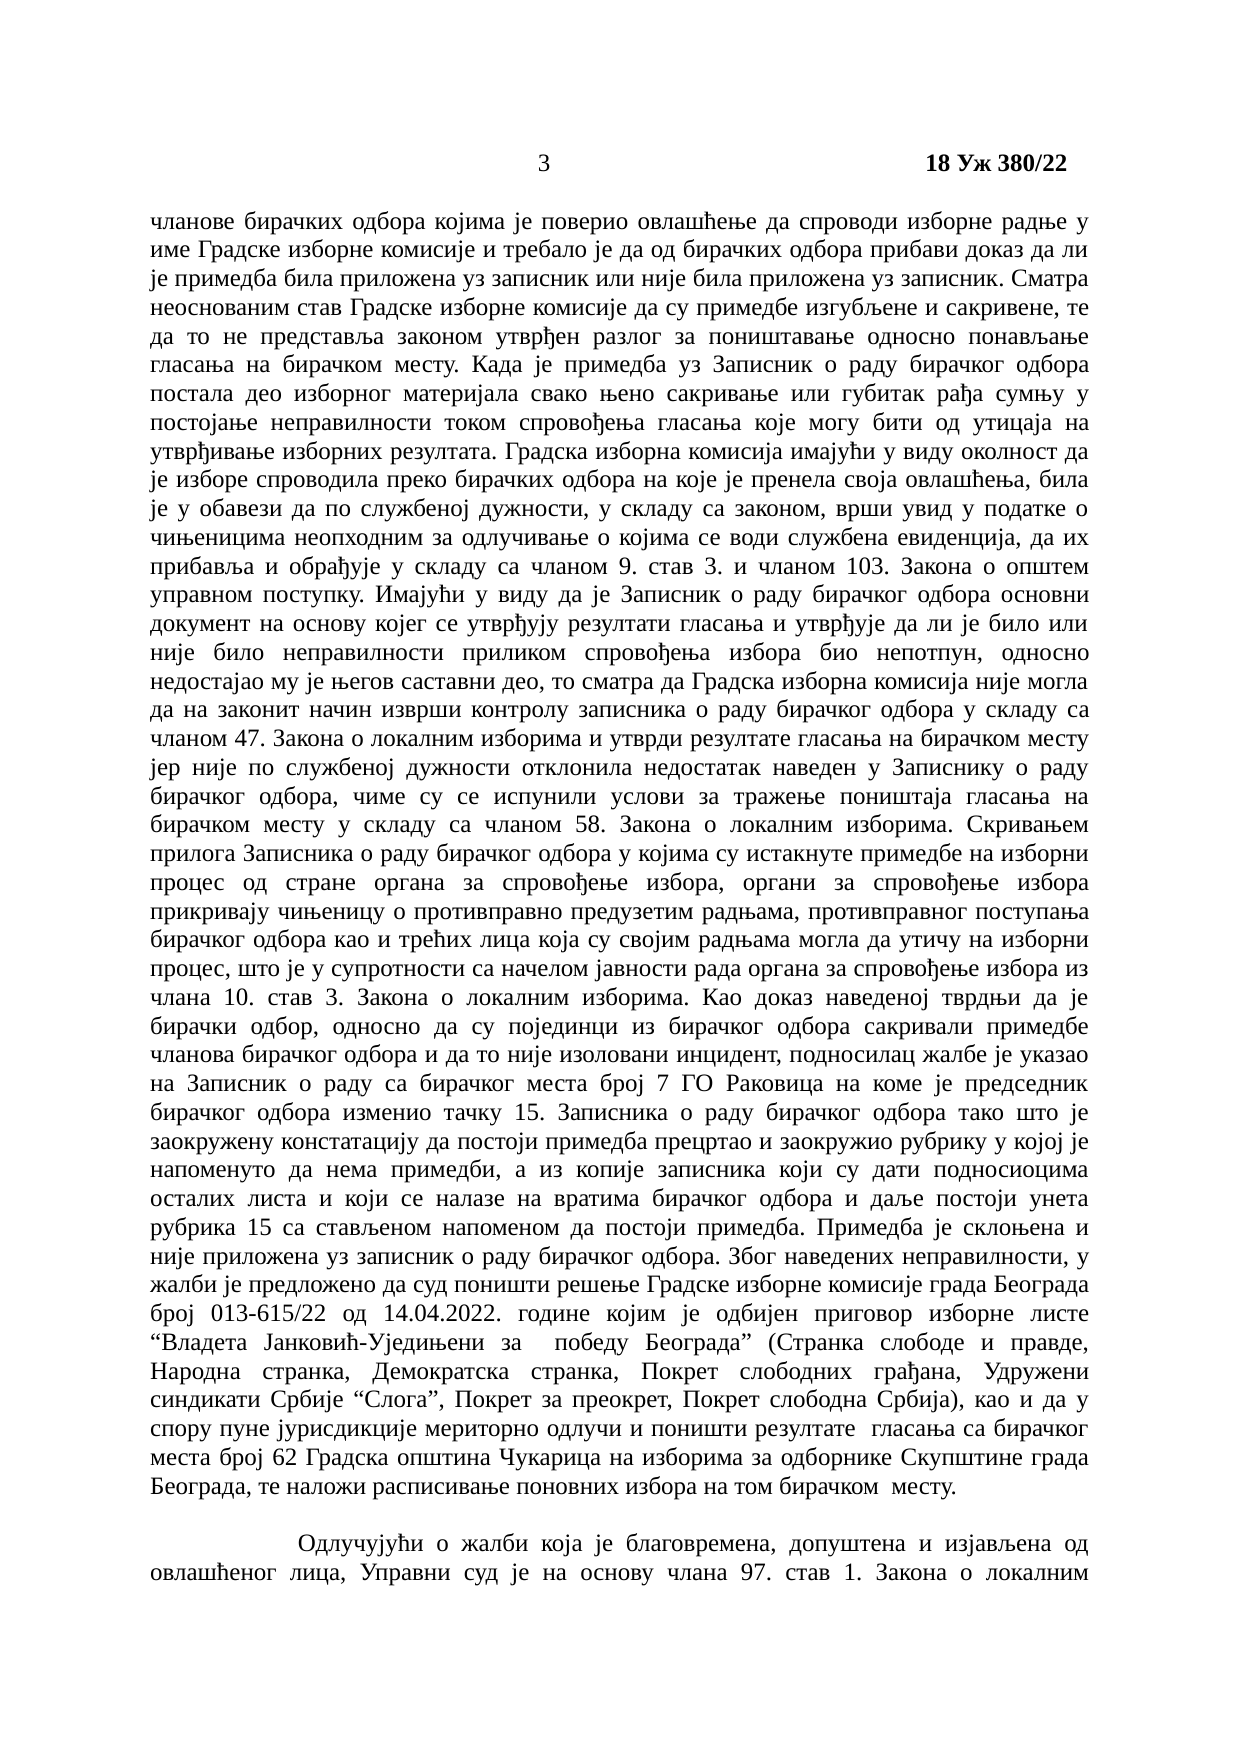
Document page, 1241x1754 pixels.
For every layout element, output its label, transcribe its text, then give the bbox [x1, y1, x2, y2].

text Одлучујући о жалби која је благовремена, допуштена и изјављена од овлашћеног лица, Управни суд је на основу члана 97. став 1. Закона о локалним [150, 1528, 1090, 1586]
text чланове бирачких одбора којима је поверио овлашћење да спроводи изборне радње у име Градске изборне комисије и требало је да од бирачких одбора прибави доказ да ли је примедба била приложена уз записник или није била приложена уз записник. Сматра неоснованим став Градске изборне комисије да су примедбе изгубљене и сакривене, те да то не представља законом утврђен разлог за поништавање односно понављање гласања на бирачком месту. Када је примедба уз Записник о раду бирачког одбора постала део изборног материјала свако њено сакривање или губитак рађа сумњу у постојање неправилности током спровођења гласања које могу бити од утицаја на утврђивање изборних резултата. Градска изборна комисија имајући у виду околност да је изборе спроводила преко бирачких одбора на које је пренела своја овлашћења, била је у обавези да по службеној дужности, у складу са законом, врши увид у податке о чињеницима неопходним за одлучивање о којима се води службена евиденција, да их прибавља и обрађује у складу са чланом 9. став 3. и чланом 103. Закона о општем управном поступку. Имајући у виду да је Записник о раду бирачког одбора основни документ на основу којег се утврђују резултати гласања и утврђује да ли је било или није било неправилности приликом спровођења избора био непотпун, односно недостајао му је његов саставни део, то сматра да Градска изборна комисија није могла да на законит начин изврши контролу записника о раду бирачког одбора у складу са чланом 47. Закона о локалним изборима и утврди резултате гласања на бирачком месту јер није по службеној дужности отклонила недостатак наведен у Записнику о раду бирачког одбора, чиме су се испунили услови за тражење поништаја гласања на бирачком месту у складу са чланом 58. Закона о локалним изборима. Скривањем прилога Записника о раду бирачког одбора у којима су истакнуте примедбе на изборни процес од стране органа за спровођење избора, органи за спровођење избора прикривају чињеницу о противправно предузетим радњама, противправног поступања бирачког одбора као и трећих лица која су својим радњама могла да утичу на изборни процес, што је у супротности са начелом јавности рада органа за спровођење избора из члана 10. став 3. Закона о локалним изборима. Као доказ наведеној тврдњи да је бирачки одбор, односно да су појединци из бирачког одбора сакривали примедбе чланова бирачког одбора и да то није изоловани инцидент, подносилац жалбе је указао на Записник о раду са бирачког места број 7 ГО Раковица на коме је председник бирачког одбора изменио тачку 15. Записника о раду бирачког одбора тако што је заокружену констатацију да постоји примедба прецртао и заокружио рубрику у којој је напоменуто да нема примедби, а из копије записника који су дати подносиоцима осталих листа и који се налазе на вратима бирачког одбора и даље постоји унета рубрика 15 са стављеном напоменом да постоји примедба. Примедба је склоњена и није приложена уз записник о раду бирачког одбора. Због наведених неправилности, у жалби је предложено да суд поништи решење Градске изборне комисије града Београда број 013-615/22 од 14.04.2022. године којим је одбијен приговор изборне листе “Владета Јанковић-Уједињени за победу Београда” (Странка слободе и правде, Народна странка, Демократска странка, Покрет слободних грађана, Удружени синдикати Србије “Слога”, Покрет за преокрет, Покрет слободна Србија), као и да у спору пуне јурисдикције мериторно одлучи и поништи резултате гласања са бирачког места број 62 Градска општина Чукарица на изборима за одборнике Скупштине града Београда, те наложи расписивање поновних избора на том бирачком месту. [150, 206, 1090, 1499]
